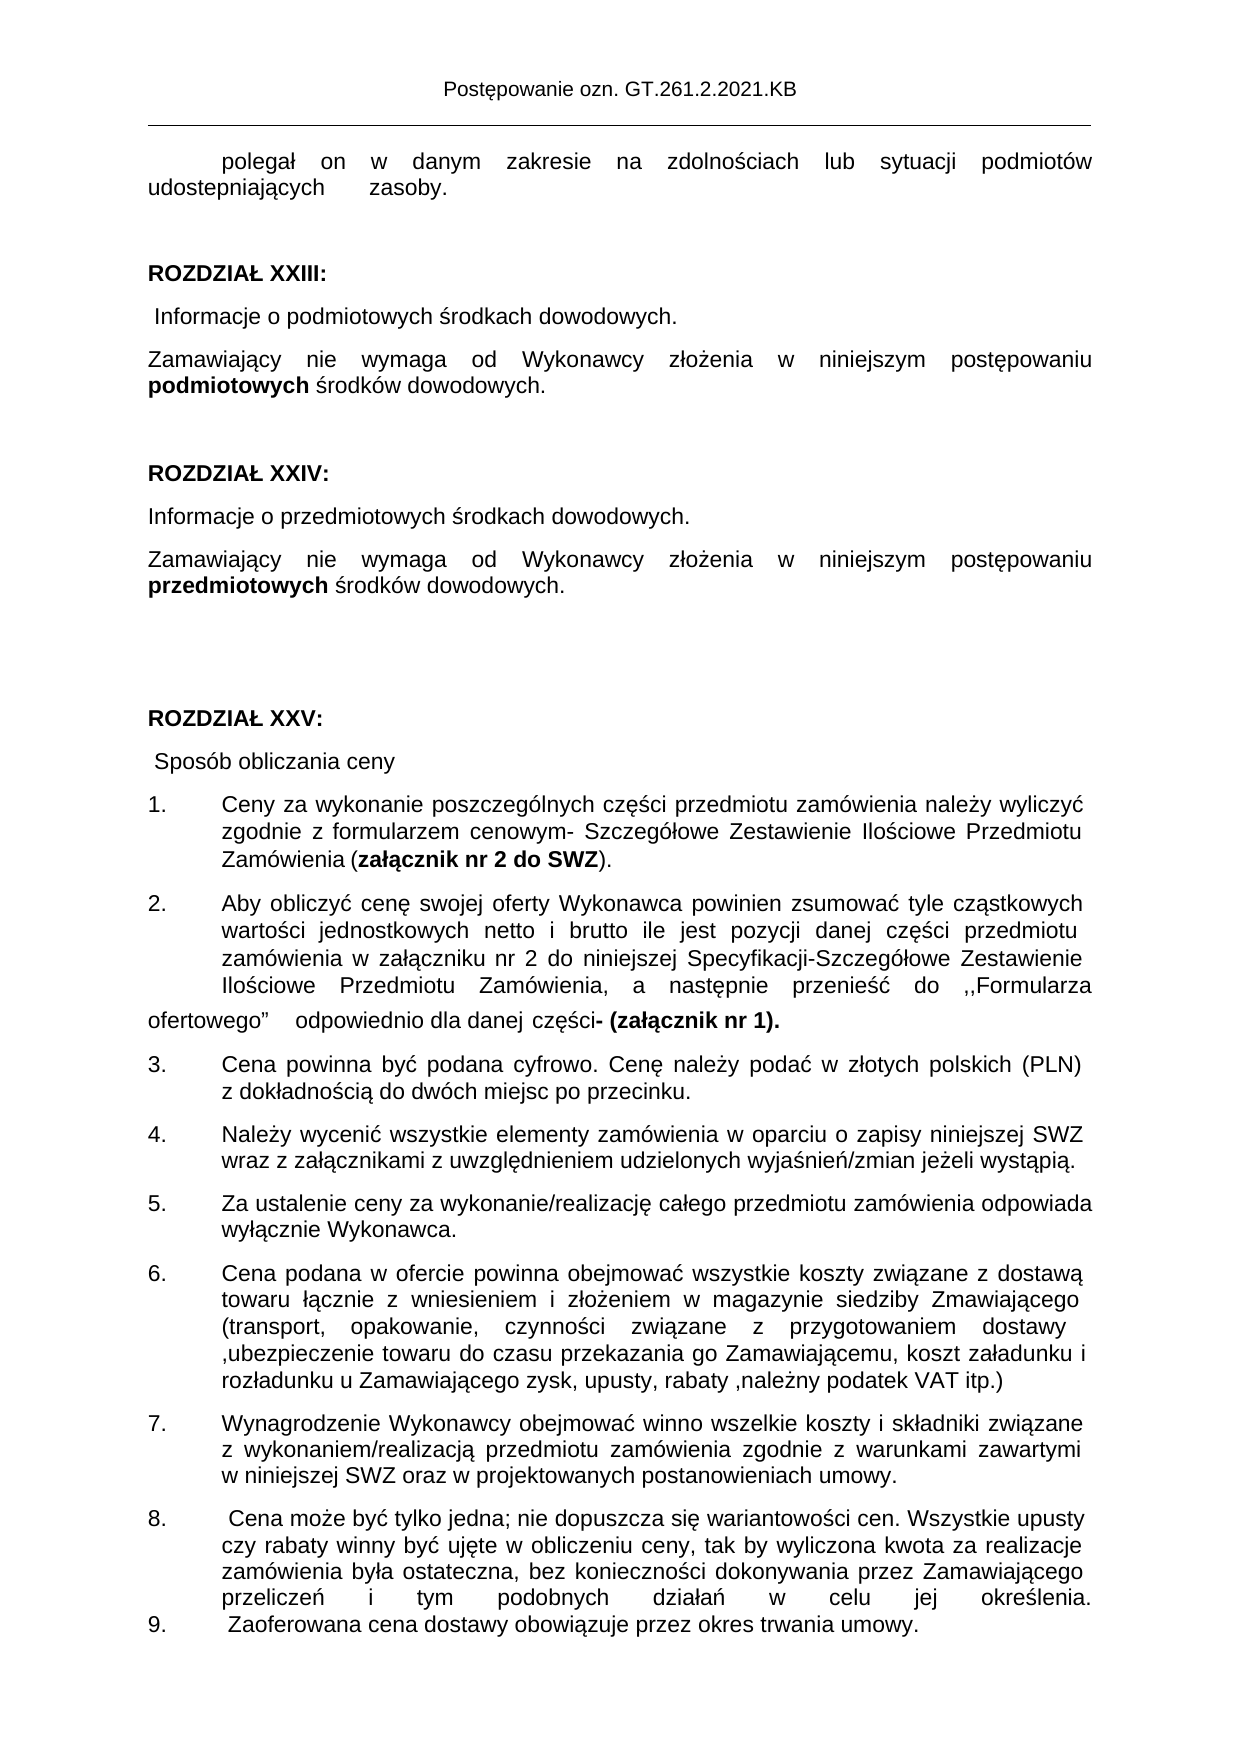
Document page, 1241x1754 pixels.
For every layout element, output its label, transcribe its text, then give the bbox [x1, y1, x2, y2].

text 1. Ceny za wykonanie poszczególnych części przedmiotu zamówienia należy wyliczyć zgodnie z formularzem cenowym- Szczegółowe Zestawienie Ilościowe Przedmiotu Zamówienia (załącznik nr 2 do SWZ). [148, 791, 1093, 873]
text 3. Cena powinna być podana cyfrowo. Cenę należy podać w złotych polskich (PLN) z dokładnością do dwóch miejsc po przecinku. [148, 1051, 1093, 1104]
text 4. Należy wycenić wszystkie elementy zamówienia w oparciu o zapisy niniejszej SWZ wraz z załącznikami z uwzględnieniem udzielonych wyjaśnień/zmian jeżeli wystąpią. [148, 1121, 1093, 1173]
text Zamawiający nie wymaga od Wykonawcy złożenia w niniejszym postępowaniu przedmiotowych środków dowodowych. [148, 546, 1093, 599]
text ROZDZIAŁ XXV: [148, 705, 1093, 731]
text Informacje o podmiotowych środkach dowodowych. [148, 303, 1093, 329]
text ROZDZIAŁ XXIV: [148, 460, 1093, 486]
text Sposób obliczania ceny [148, 748, 1093, 774]
text 7. Wynagrodzenie Wykonawcy obejmować winno wszelkie koszty i składniki związane z wykonaniem/realizacją przedmiotu zamówienia zgodnie z warunkami zawartymi w niniejszej SWZ oraz w projektowanych postanowieniach umowy. [148, 1409, 1093, 1489]
text Informacje o przedmiotowych środkach dowodowych. [148, 503, 1093, 529]
text 2. Aby obliczyć cenę swojej oferty Wykonawca powinien zsumować tyle cząstkowych wartości jednostkowych netto i brutto ile jest pozycji danej części przedmiotu zamówienia w załączniku nr 2 do niniejszej Specyfikacji-Szczegółowe Zestawienie Ilościowe Przedmiotu Zamówienia, a następnie przenieść do ,,Formularza ofertowego” odpowiednio dla danej części- (załącznik nr 1). [148, 890, 1093, 1035]
text ROZDZIAŁ XXIII: [148, 260, 1093, 286]
text 5. Za ustalenie ceny za wykonanie/realizację całego przedmiotu zamówienia odpowiada wyłącznie Wykonawca. [148, 1190, 1093, 1243]
text 6. Cena podana w ofercie powinna obejmować wszystkie koszty związane z dostawą towaru łącznie z wniesieniem i złożeniem w magazynie siedziby Zmawiającego (transport, opakowanie, czynności związane z przygotowaniem dostawy ,ubezpieczenie towaru do czasu przekazania go Zamawiającemu, koszt załadunku i rozładunku u Zamawiającego zysk, upusty, rabaty ,należny podatek VAT itp.) [148, 1259, 1093, 1393]
text 8. Cena może być tylko jedna; nie dopuszcza się wariantowości cen. Wszystkie upusty czy rabaty winny być ujęte w obliczeniu ceny, tak by wyliczona kwota za realizacje zamówienia była ostateczna, bez konieczności dokonywania przez Zamawiającego przeliczeń i tym podobnych działań w celu jej określenia. 9. Zaoferowana cena dostawy obowiązuje przez okres trwania umowy. [148, 1505, 1093, 1637]
text Zamawiający nie wymaga od Wykonawcy złożenia w niniejszym postępowaniu podmiotowych środków dowodowych. [148, 346, 1093, 399]
text polegał on w danym zakresie na zdolnościach lub sytuacji podmiotów udostepniających zasoby. [148, 148, 1093, 200]
